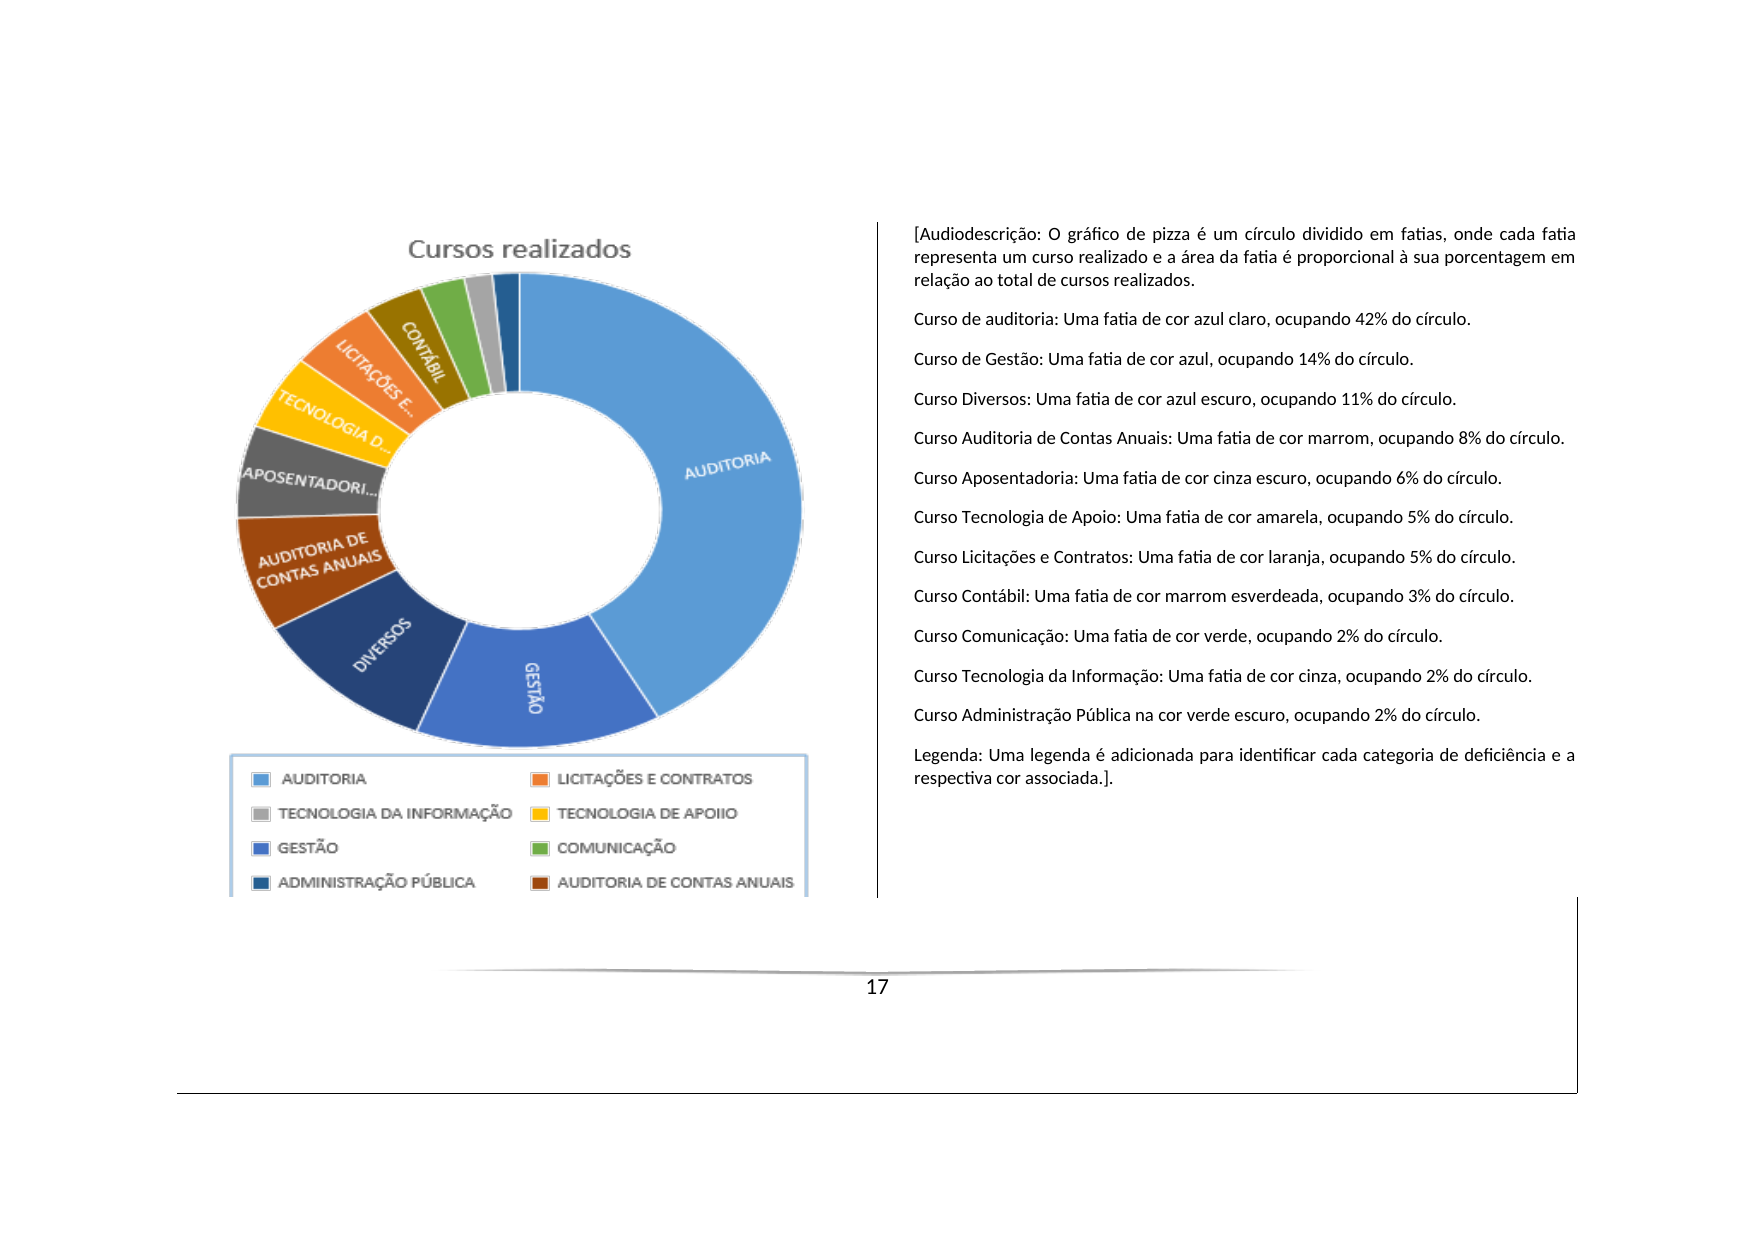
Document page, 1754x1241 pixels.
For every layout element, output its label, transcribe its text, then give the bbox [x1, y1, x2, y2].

text Curso Contábil: Uma fatia de cor marrom esverdeada, ocupando 3% do círculo. [914, 585, 1577, 608]
text Legenda: Uma legenda é adicionada para identificar cada categoria de deficiência e a respectiva cor associada.]. [914, 743, 1577, 789]
text Curso Auditoria de Contas Anuais: Uma fatia de cor marrom, ocupando 8% do círculo. [914, 426, 1577, 449]
text [Audiodescrição: O gráfico de pizza é um círculo dividido em fatias, onde cada fatia representa um curso realizado e a área da fatia é proporcional à sua porcentagem em relação ao total de cursos realizados. [914, 222, 1577, 291]
text Curso Comunicação: Uma fatia de cor verde, ocupando 2% do círculo. [914, 624, 1577, 647]
text Curso Aposentadoria: Uma fatia de cor cinza escuro, ocupando 6% do círculo. [914, 466, 1577, 489]
text Curso Tecnologia da Informação: Uma fatia de cor cinza, ocupando 2% do círculo. [914, 664, 1577, 687]
text Curso Administração Pública na cor verde escuro, ocupando 2% do círculo. [914, 703, 1577, 726]
text Curso Tecnologia de Apoio: Uma fatia de cor amarela, ocupando 5% do círculo. [914, 506, 1577, 528]
text Curso de auditoria: Uma fatia de cor azul claro, ocupando 42% do círculo. [914, 308, 1577, 331]
text Curso de Gestão: Uma fatia de cor azul, ocupando 14% do círculo. [914, 347, 1577, 370]
text Curso Diversos: Uma fatia de cor azul escuro, ocupando 11% do círculo. [914, 387, 1577, 410]
text Curso Licitações e Contratos: Uma fatia de cor laranja, ocupando 5% do círculo. [914, 545, 1577, 568]
